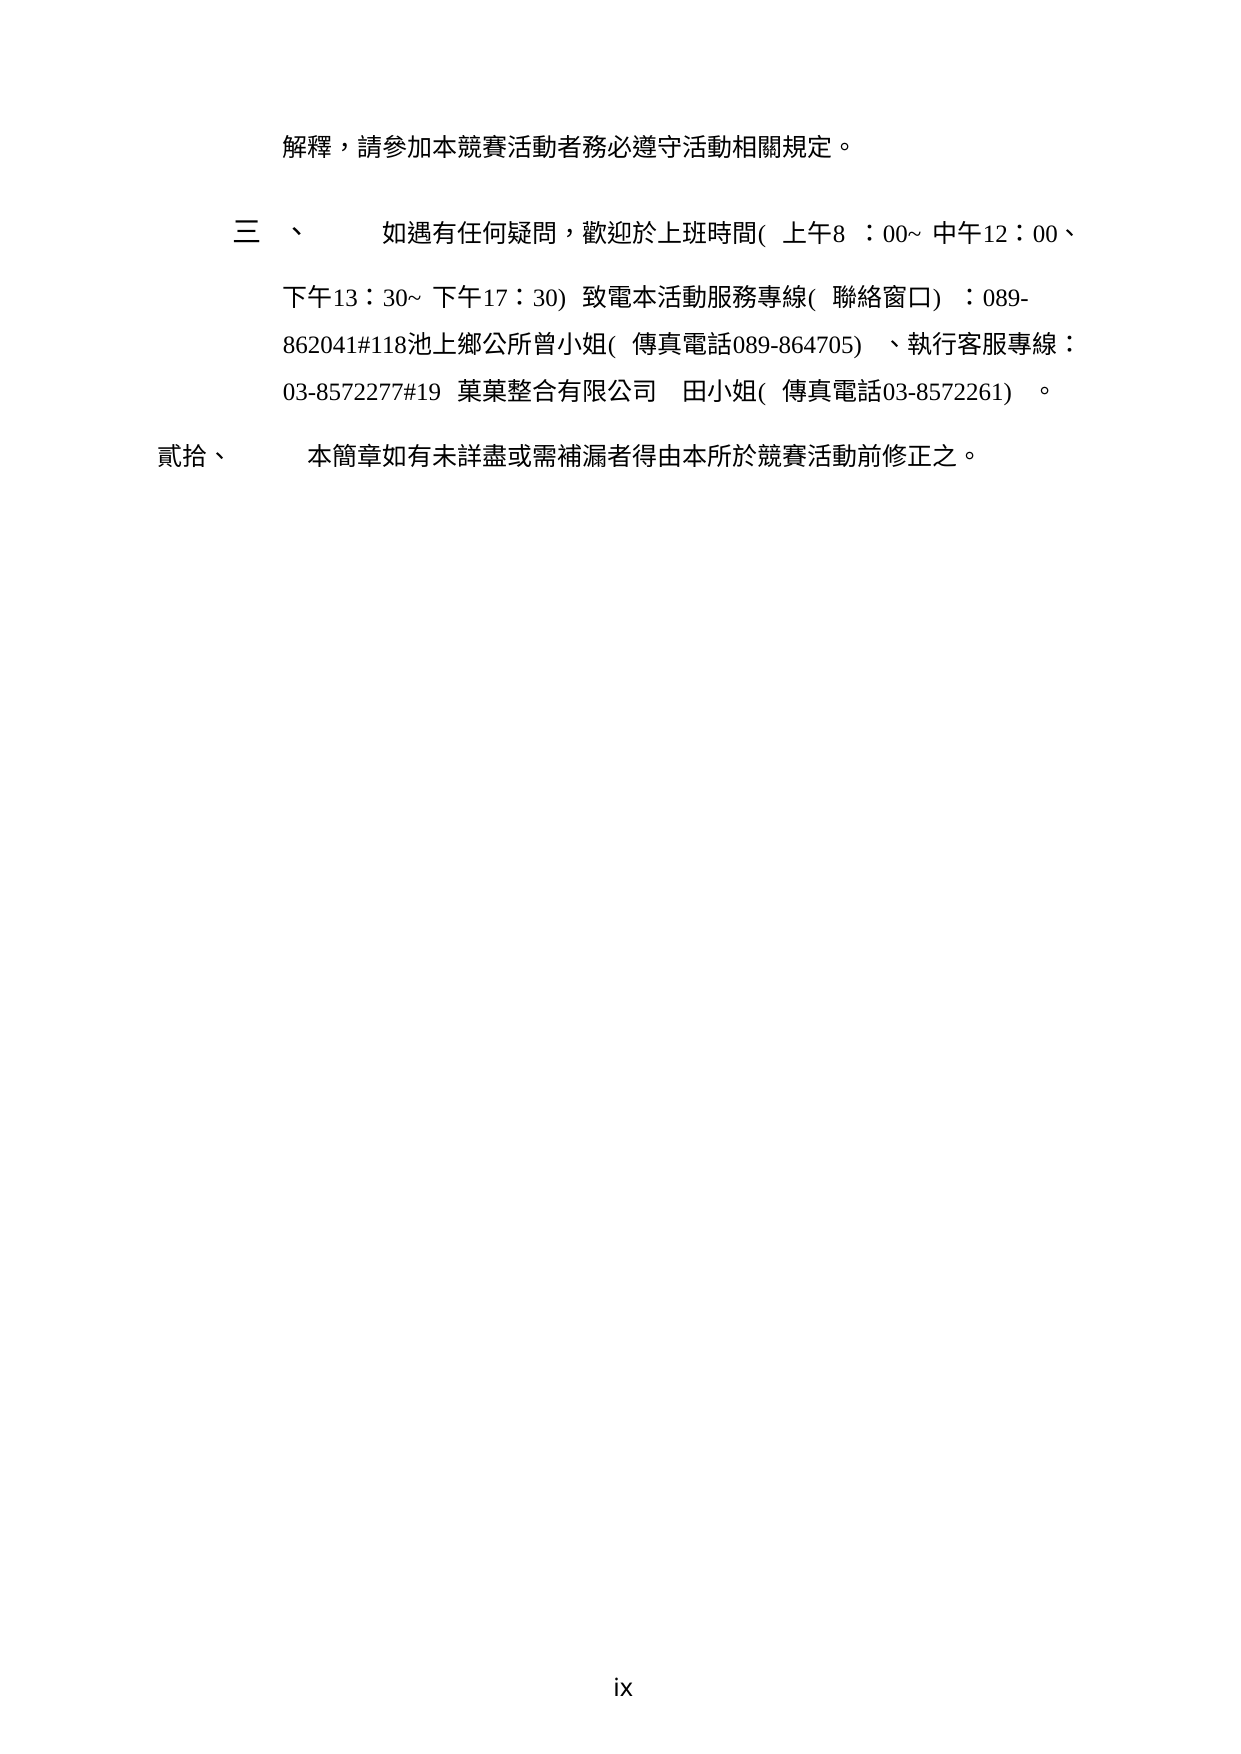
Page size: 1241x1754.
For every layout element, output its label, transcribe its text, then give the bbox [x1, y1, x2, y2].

list 本簡章如有未詳盡或需補漏者得由本所於競賽活動前修正之。 [158, 436, 1083, 473]
list 解釋，請參加本競賽活動者務必遵守活動相關規定。 [208, 127, 1083, 164]
list 如遇有任何疑問，歡迎於上班時間(上午8：00~中午12：00、下午13：30~下午17：30)致電本活動服務專線(聯絡窗口)：089-862041#118池上鄉公所曾小姐(傳真電話089-864705)、執行客服專線：03-8572277#19 菓菓整合有限公司 田小姐(傳真電話03-8572261)。 [208, 192, 1083, 408]
